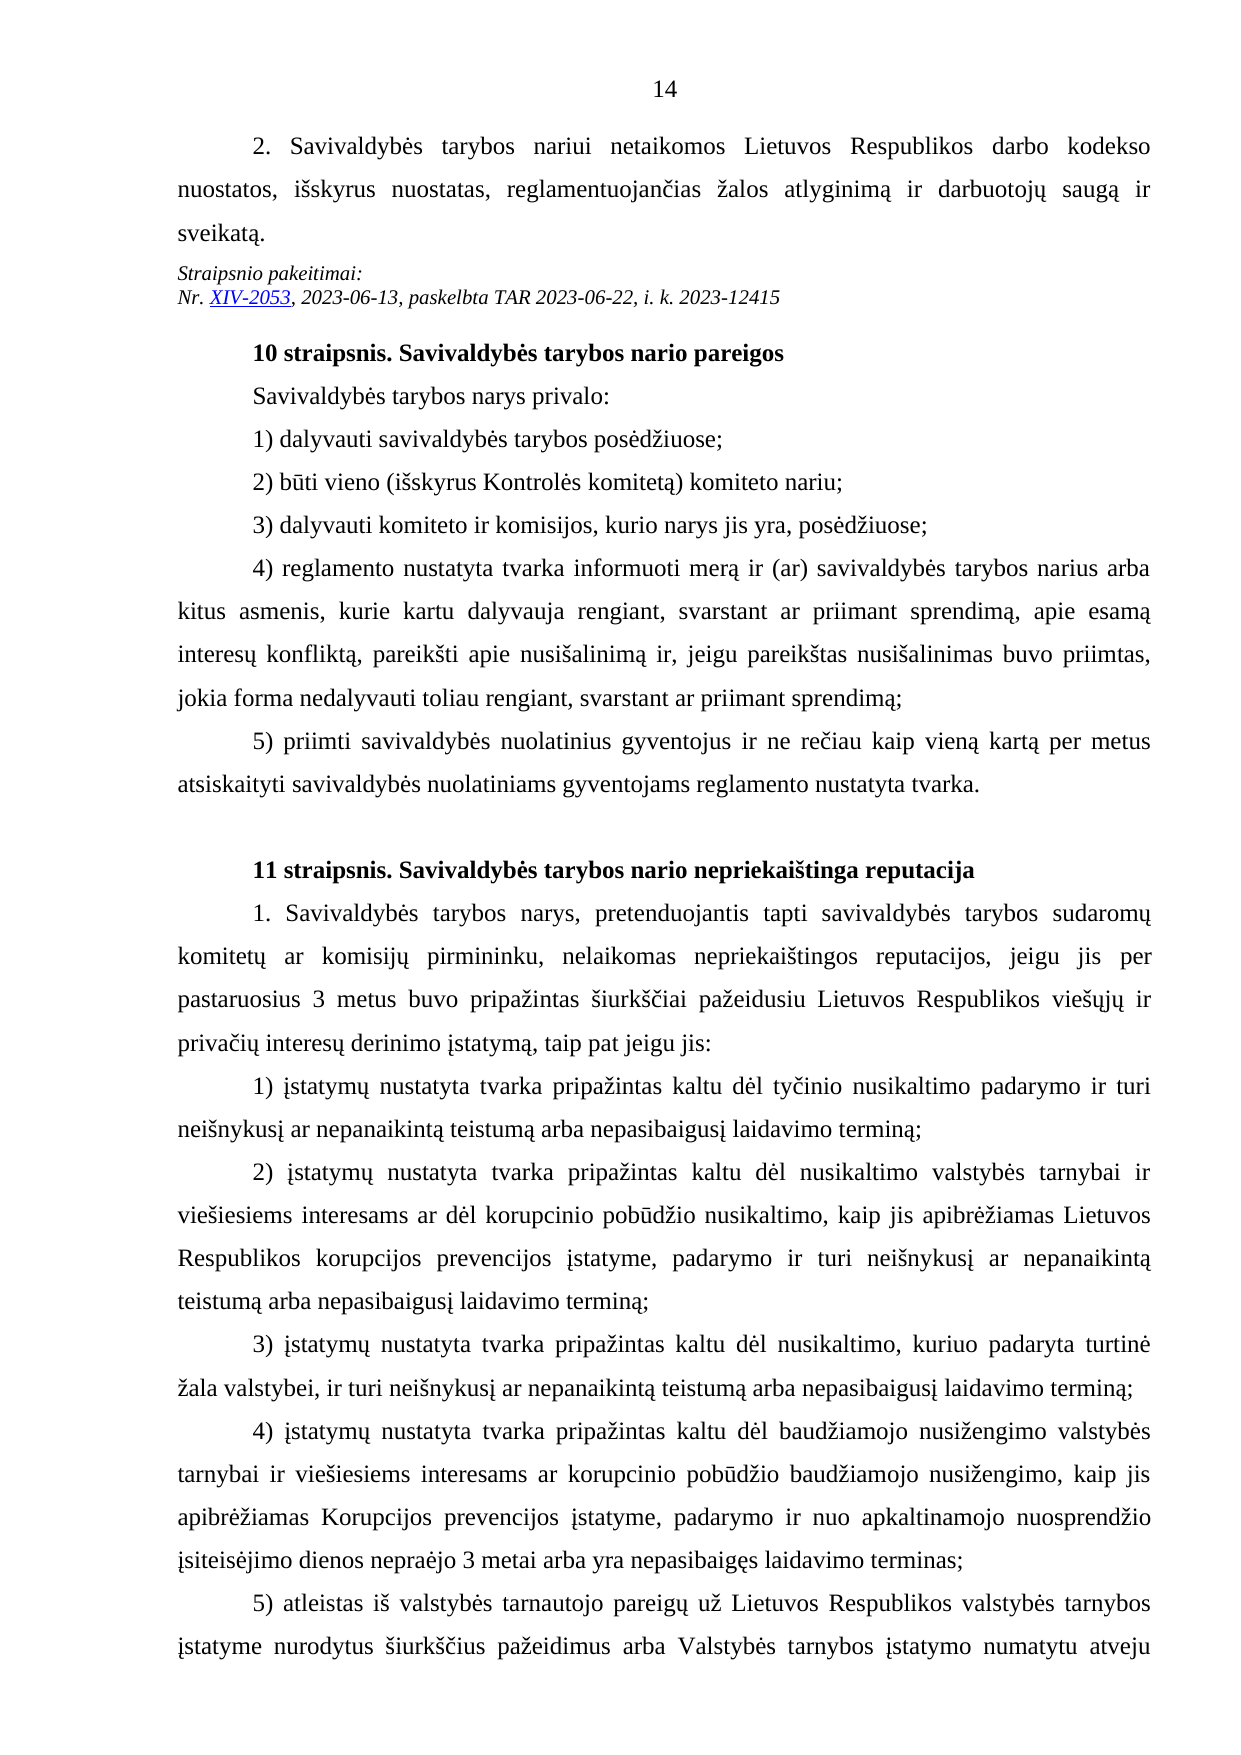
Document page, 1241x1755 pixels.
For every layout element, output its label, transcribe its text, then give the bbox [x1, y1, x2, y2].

text 2. Savivaldybės tarybos nariui netaikomos Lietuvos Respublikos darbo kodekso nuostatos, išskyrus nuostatas, reglamentuojančias žalos atlyginimą ir darbuotojų saugą ir sveikatą. [177, 131, 1152, 246]
text 4) įstatymų nustatyta tvarka pripažintas kaltu dėl baudžiamojo nusižengimo valstybės tarnybai ir viešiesiems interesams ar korupcinio pobūdžio baudžiamojo nusižengimo, kaip jis apibrėžiamas Korupcijos prevencijos įstatyme, padarymo ir nuo apkaltinamojo nuosprendžio įsiteisėjimo dienos nepraėjo 3 metai arba yra nepasibaigęs laidavimo terminas; [177, 1416, 1152, 1574]
text 3) įstatymų nustatyta tvarka pripažintas kaltu dėl nusikaltimo, kuriuo padaryta turtinė žala valstybei, ir turi neišnykusį ar nepanaikintą teistumą arba nepasibaigusį laidavimo terminą; [177, 1329, 1152, 1401]
text 1) dalyvauti savivaldybės tarybos posėdžiuose; [177, 424, 1152, 453]
text 3) dalyvauti komiteto ir komisijos, kurio narys jis yra, posėdžiuose; [177, 510, 1152, 539]
text Straipsnio pakeitimai: [177, 261, 1152, 285]
text 2) įstatymų nustatyta tvarka pripažintas kaltu dėl nusikaltimo valstybės tarnybai ir viešiesiems interesams ar dėl korupcinio pobūdžio nusikaltimo, kaip jis apibrėžiamas Lietuvos Respublikos korupcijos prevencijos įstatyme, padarymo ir turi neišnykusį ar nepanaikintą teistumą arba nepasibaigusį laidavimo terminą; [177, 1157, 1152, 1315]
text 1) įstatymų nustatyta tvarka pripažintas kaltu dėl tyčinio nusikaltimo padarymo ir turi neišnykusį ar nepanaikintą teistumą arba nepasibaigusį laidavimo terminą; [177, 1071, 1152, 1143]
text 5) priimti savivaldybės nuolatinius gyventojus ir ne rečiau kaip vieną kartą per metus atsiskaityti savivaldybės nuolatiniams gyventojams reglamento nustatyta tvarka. [177, 726, 1152, 798]
text 5) atleistas iš valstybės tarnautojo pareigų už Lietuvos Respublikos valstybės tarnybos įstatyme nurodytus šiurkščius pažeidimus arba Valstybės tarnybos įstatymo numatytu atveju [177, 1588, 1152, 1660]
text Nr. XIV-2053, 2023-06-13, paskelbta TAR 2023-06-22, i. k. 2023-12415 [177, 285, 1152, 309]
text 10 straipsnis. Savivaldybės tarybos nario pareigos [177, 338, 1152, 366]
text 2) būti vieno (išskyrus Kontrolės komitetą) komiteto nariu; [177, 467, 1152, 496]
text 1. Savivaldybės tarybos narys, pretenduojantis tapti savivaldybės tarybos sudaromų komitetų ar komisijų pirmininku, nelaikomas nepriekaištingos reputacijos, jeigu jis per pastaruosius 3 metus buvo pripažintas šiurkščiai pažeidusiu Lietuvos Respublikos viešųjų ir privačių interesų derinimo įstatymą, taip pat jeigu jis: [177, 898, 1152, 1056]
text 4) reglamento nustatyta tvarka informuoti merą ir (ar) savivaldybės tarybos narius arba kitus asmenis, kurie kartu dalyvauja rengiant, svarstant ar priimant sprendimą, apie esamą interesų konfliktą, pareikšti apie nusišalinimą ir, jeigu pareikštas nusišalinimas buvo priimtas, jokia forma nedalyvauti toliau rengiant, svarstant ar priimant sprendimą; [177, 553, 1152, 711]
text 11 straipsnis. Savivaldybės tarybos nario nepriekaištinga reputacija [177, 855, 1152, 884]
text Savivaldybės tarybos narys privalo: [177, 381, 1152, 409]
